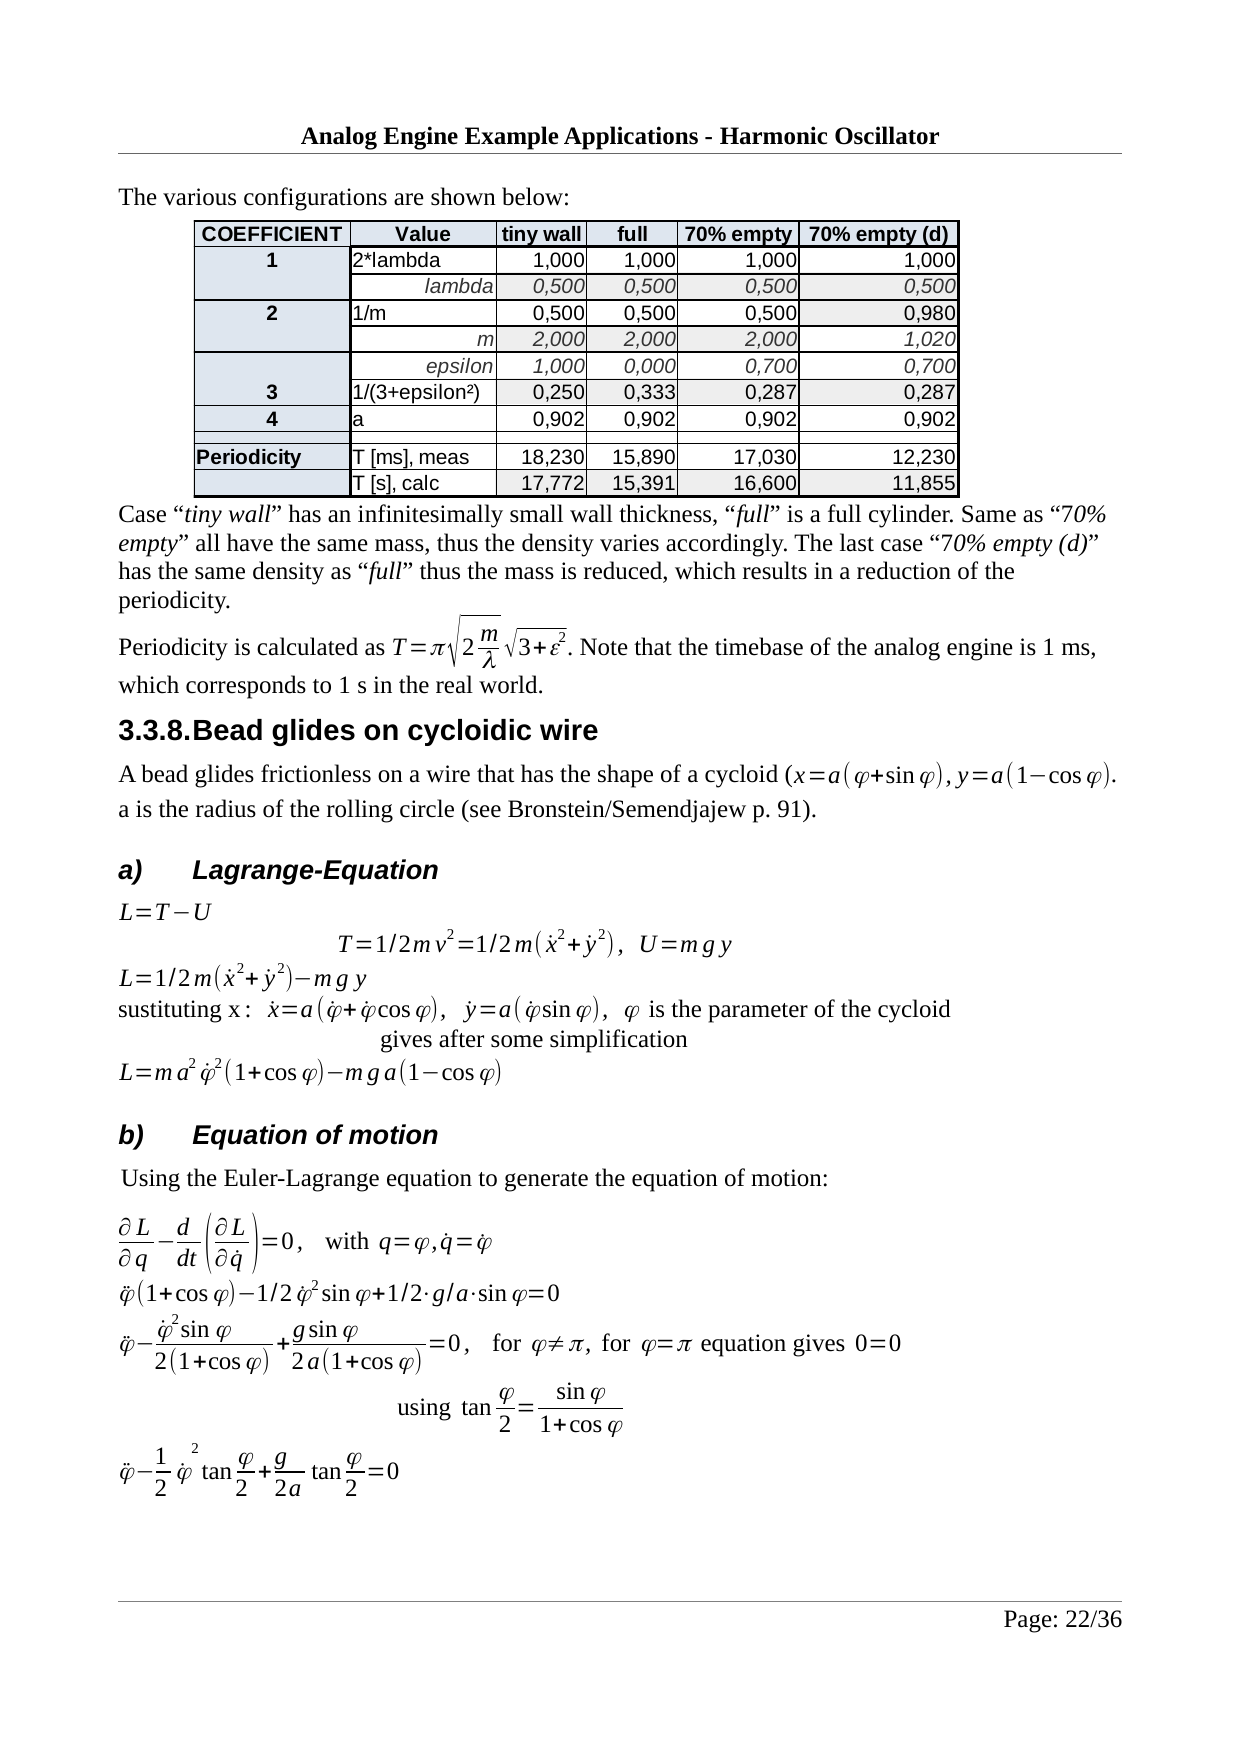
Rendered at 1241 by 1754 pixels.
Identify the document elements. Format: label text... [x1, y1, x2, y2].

subtitle Lagrange-Equation [118, 854, 1122, 885]
text Periodicity is calculated as . Note that the timebase of the analog engine is 1 ms, which corresponds to 1 s in the real world. [118, 614, 1122, 699]
text A bead glides frictionless on a wire that has the shape of a cycloid (. a is the radius of the rolling circle (see Bronstein/Semendjajew p. 91). [118, 759, 1122, 823]
subtitle Equation of motion [118, 1119, 1122, 1150]
text The various configurations are shown below: [118, 182, 1122, 211]
text Case “tiny wall” has an infinitesimally small wall thickness, “full” is a full cylinder. Same as “70% empty” all have the same mass, thus the density varies accordingly. The last case “70% empty (d)” has the same density as “full” thus the mass is reduced, which results in a reduction of the periodicity. [118, 211, 1122, 614]
text Using the Euler-Lagrange equation to generate the equation of motion: [118, 1163, 1122, 1192]
subtitle Bead glides on cycloidic wire [118, 713, 1122, 747]
